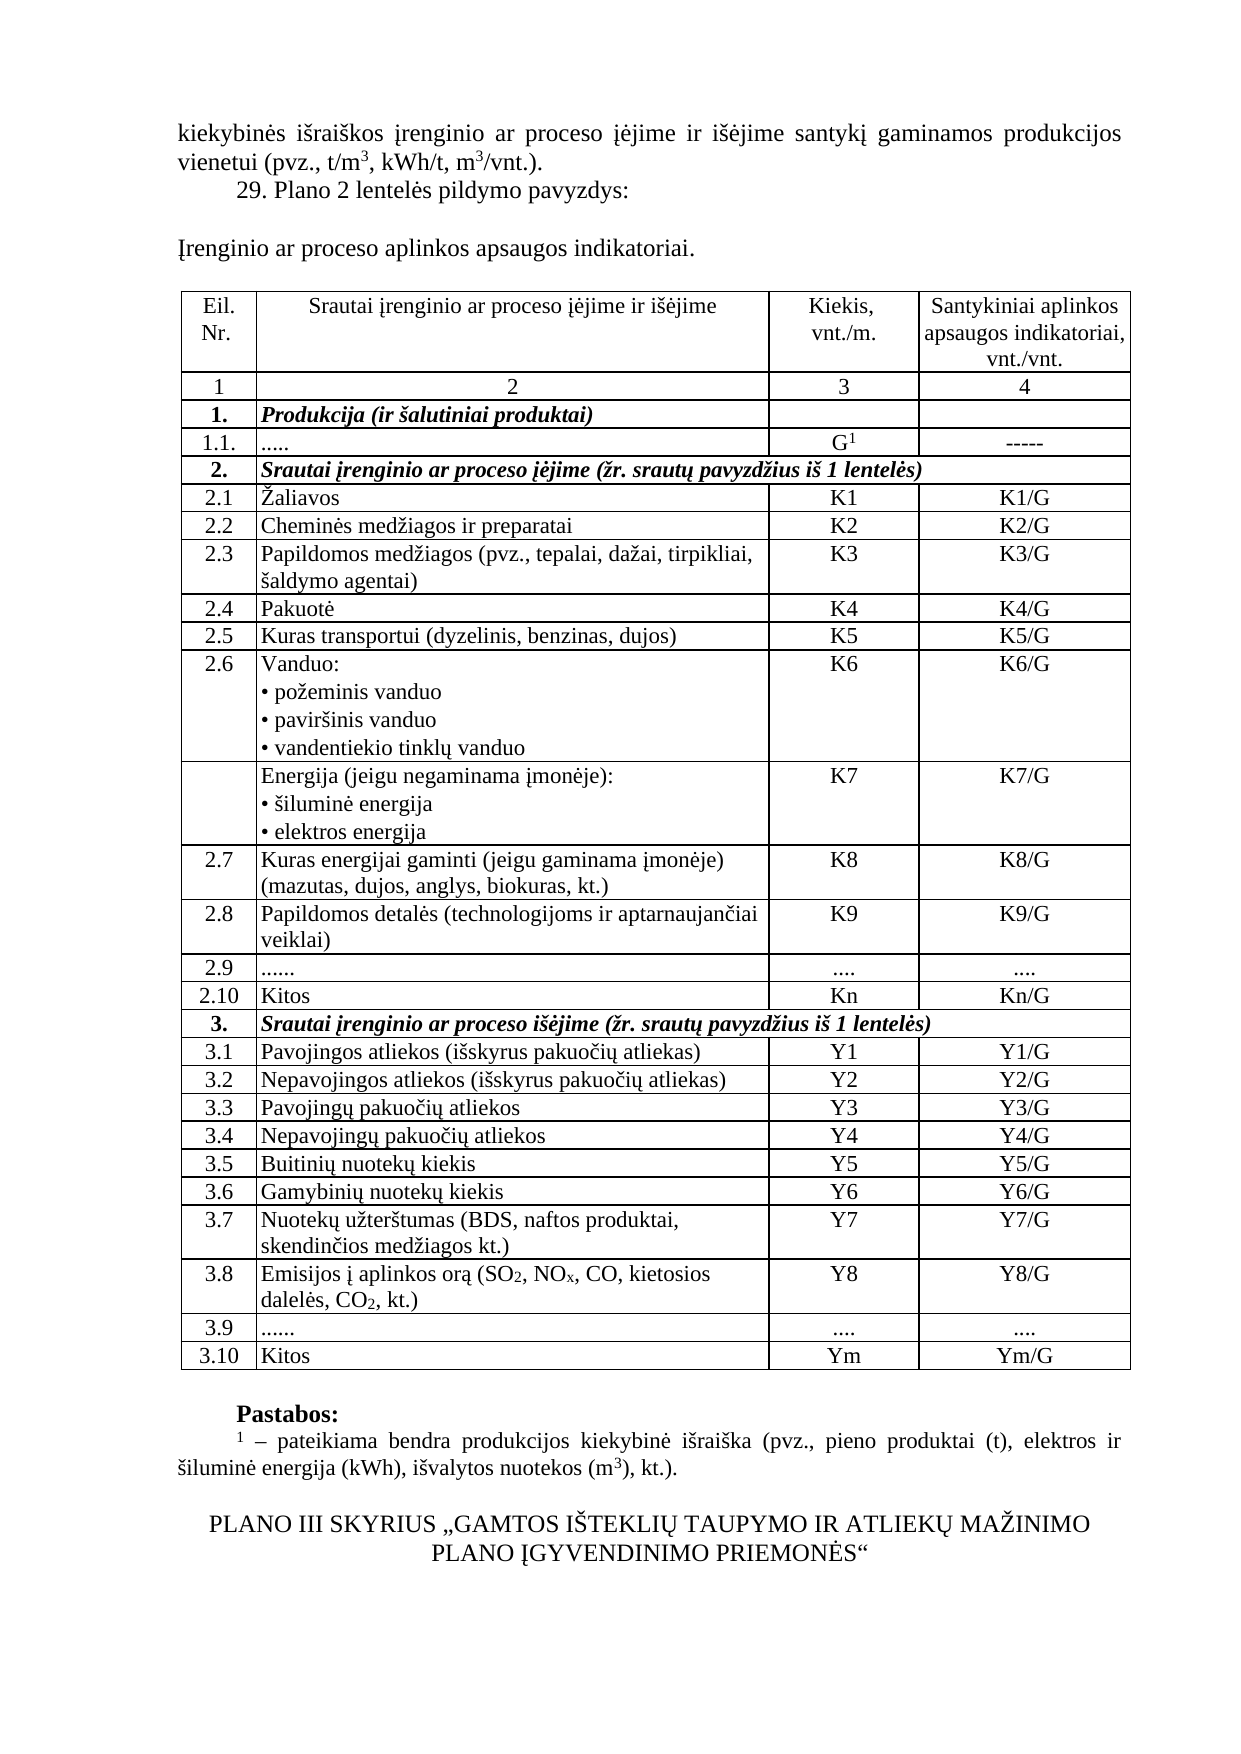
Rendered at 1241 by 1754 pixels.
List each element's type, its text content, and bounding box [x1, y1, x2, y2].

table_cell 1.1. [182, 429, 256, 455]
table_cell Y6 [770, 1178, 918, 1204]
table_cell ----- [920, 429, 1130, 455]
table_cell Emisijos į aplinkos orą (SO2, NOx, CO, kietosios dalelės, CO2, kt.) [257, 1260, 768, 1313]
table_cell K8 [770, 846, 918, 898]
table_cell Nepavojingos atliekos (išskyrus pakuočių atliekas) [257, 1066, 768, 1092]
table_cell [920, 401, 1130, 427]
table_cell • šiluminė energija [257, 789, 768, 816]
table_cell K1/G [920, 485, 1130, 511]
table_cell • požeminis vanduo [257, 677, 768, 705]
table_cell Cheminės medžiagos ir preparatai [257, 512, 768, 539]
table_cell K3 [770, 540, 918, 593]
table_cell 3.7 [182, 1206, 256, 1258]
table_cell 2.2 [182, 512, 256, 539]
table_cell [920, 733, 1130, 761]
table_cell Kn/G [920, 982, 1130, 1009]
table_cell Kitos [257, 982, 768, 1009]
table_cell Ym [770, 1342, 918, 1368]
table_cell Produkcija (ir šalutiniai produktai) [257, 401, 768, 427]
table_cell ..... [257, 429, 768, 455]
table_cell Kuras energijai gaminti (jeigu gaminama įmonėje) (mazutas, dujos, anglys, biokuras, kt.) [257, 846, 768, 898]
table_cell K9 [770, 900, 918, 953]
table_cell Energija (jeigu negaminama įmonėje): [257, 762, 768, 788]
table_cell ...... [257, 955, 768, 981]
table_cell 2.6 [182, 651, 256, 761]
table_cell 2.9 [182, 955, 256, 981]
table_cell Y5/G [920, 1150, 1130, 1176]
table_cell Papildomos medžiagos (pvz., tepalai, dažai, tirpikliai, šaldymo agentai) [257, 540, 768, 593]
table_cell ...... [257, 1314, 768, 1341]
table_cell Pakuotė [257, 595, 768, 621]
table_cell K4 [770, 595, 918, 621]
text PLANO III SKYRIUS „GAMTOS IŠTEKLIŲ TAUPYMO IR ATLIEKŲ MAŽINIMO PLANO ĮGYVENDINIMO PRIEMONĖS“ [177, 1509, 1122, 1566]
table_cell Y6/G [920, 1178, 1130, 1204]
table_cell 3.2 [182, 1066, 256, 1092]
table_cell 2.3 [182, 540, 256, 593]
table_cell Y8 [770, 1260, 918, 1313]
table_cell Y8/G [920, 1260, 1130, 1313]
table_cell Papildomos detalės (technologijoms ir aptarnaujančiai veiklai) [257, 900, 768, 953]
table_cell Y4/G [920, 1122, 1130, 1148]
table_cell 2. [182, 457, 256, 483]
table_cell K9/G [920, 900, 1130, 953]
table_cell • vandentiekio tinklų vanduo [257, 733, 768, 761]
table_cell Srautai įrenginio ar proceso įėjime (žr. srautų pavyzdžius iš 1 lentelės) [257, 457, 1130, 483]
table_cell Y4 [770, 1122, 918, 1148]
text 29. Plano 2 lentelės pildymo pavyzdys: [177, 176, 1122, 204]
table_cell [920, 677, 1130, 705]
table_cell K7 [770, 762, 918, 788]
table_cell 3.1 [182, 1038, 256, 1064]
table_cell 3.5 [182, 1150, 256, 1176]
table_cell G1 [770, 429, 918, 455]
table_cell 3.3 [182, 1094, 256, 1120]
table_cell Srautai įrenginio ar proceso išėjime (žr. srautų pavyzdžius iš 1 lentelės) [257, 1010, 1130, 1037]
table_cell Nepavojingų pakuočių atliekos [257, 1122, 768, 1148]
table_cell 1 [182, 373, 256, 399]
table_cell [182, 762, 256, 844]
table_cell 2.1 [182, 485, 256, 511]
table_cell Y2 [770, 1066, 918, 1092]
table_cell [770, 401, 918, 427]
table_cell Kn [770, 982, 918, 1009]
text kiekybinės išraiškos įrenginio ar proceso įėjime ir išėjime santykį gaminamos produkcijos vienetui (pvz., t/m3, kWh/t, m3/vnt.). [177, 118, 1122, 176]
table_cell .... [920, 955, 1130, 981]
table_cell .... [920, 1314, 1130, 1341]
table_cell Y3/G [920, 1094, 1130, 1120]
table_cell 3.8 [182, 1260, 256, 1313]
table_cell [770, 816, 918, 844]
text Pastabos: [177, 1399, 1122, 1427]
table_cell [920, 705, 1130, 733]
table_cell K2/G [920, 512, 1130, 539]
table_cell Y1/G [920, 1038, 1130, 1064]
table_cell Buitinių nuotekų kiekis [257, 1150, 768, 1176]
table_cell Pavojingos atliekos (išskyrus pakuočių atliekas) [257, 1038, 768, 1064]
table_cell 4 [920, 373, 1130, 399]
table_cell [770, 677, 918, 705]
table_cell Y7 [770, 1206, 918, 1258]
table_cell [920, 816, 1130, 844]
table_cell Gamybinių nuotekų kiekis [257, 1178, 768, 1204]
table_cell Y5 [770, 1150, 918, 1176]
table_cell K6 [770, 651, 918, 677]
table_cell [770, 733, 918, 761]
table_cell K5 [770, 623, 918, 649]
table_cell 2.10 [182, 982, 256, 1009]
table_cell [770, 789, 918, 816]
table_cell [920, 789, 1130, 816]
table_cell Vanduo: [257, 651, 768, 677]
text 1 – pateikiama bendra produkcijos kiekybinė išraiška (pvz., pieno produktai (t), elektros ir šiluminė energija (kWh), išvalytos nuotekos (m3), kt.). [177, 1427, 1122, 1480]
table_cell [770, 705, 918, 733]
table_cell 3. [182, 1010, 256, 1037]
table_cell Y3 [770, 1094, 918, 1120]
table_cell 2.7 [182, 846, 256, 898]
table_cell 3.6 [182, 1178, 256, 1204]
table_cell Kitos [257, 1342, 768, 1368]
table_cell K5/G [920, 623, 1130, 649]
table_cell 2.4 [182, 595, 256, 621]
table_cell • paviršinis vanduo [257, 705, 768, 733]
table_cell 3.9 [182, 1314, 256, 1341]
text Įrenginio ar proceso aplinkos apsaugos indikatoriai. [177, 233, 1122, 262]
table_cell Pavojingų pakuočių atliekos [257, 1094, 768, 1120]
table_cell 2.5 [182, 623, 256, 649]
table_header Eil. Nr. [182, 292, 256, 371]
table_cell K2 [770, 512, 918, 539]
table_cell K8/G [920, 846, 1130, 898]
table_header Santykiniai aplinkos apsaugos indikatoriai, vnt./vnt. [920, 292, 1130, 371]
table_cell Y2/G [920, 1066, 1130, 1092]
table_cell K3/G [920, 540, 1130, 593]
table_cell 3 [770, 373, 918, 399]
table_cell Kuras transportui (dyzelinis, benzinas, dujos) [257, 623, 768, 649]
table_cell Žaliavos [257, 485, 768, 511]
table_cell K6/G [920, 651, 1130, 677]
table_cell K7/G [920, 762, 1130, 788]
table_cell Y1 [770, 1038, 918, 1064]
table_cell .... [770, 1314, 918, 1341]
table_cell • elektros energija [257, 816, 768, 844]
table_cell 2.8 [182, 900, 256, 953]
table_cell .... [770, 955, 918, 981]
table_cell Ym/G [920, 1342, 1130, 1368]
table_cell 3.4 [182, 1122, 256, 1148]
table_cell Nuotekų užterštumas (BDS, naftos produktai, skendinčios medžiagos kt.) [257, 1206, 768, 1258]
table_cell 3.10 [182, 1342, 256, 1368]
table_cell 1. [182, 401, 256, 427]
table_cell 2 [257, 373, 768, 399]
table_cell Y7/G [920, 1206, 1130, 1258]
table_cell K4/G [920, 595, 1130, 621]
table_header Srautai įrenginio ar proceso įėjime ir išėjime [257, 292, 768, 371]
table_header Kiekis, vnt./m. [770, 292, 918, 371]
table_cell K1 [770, 485, 918, 511]
